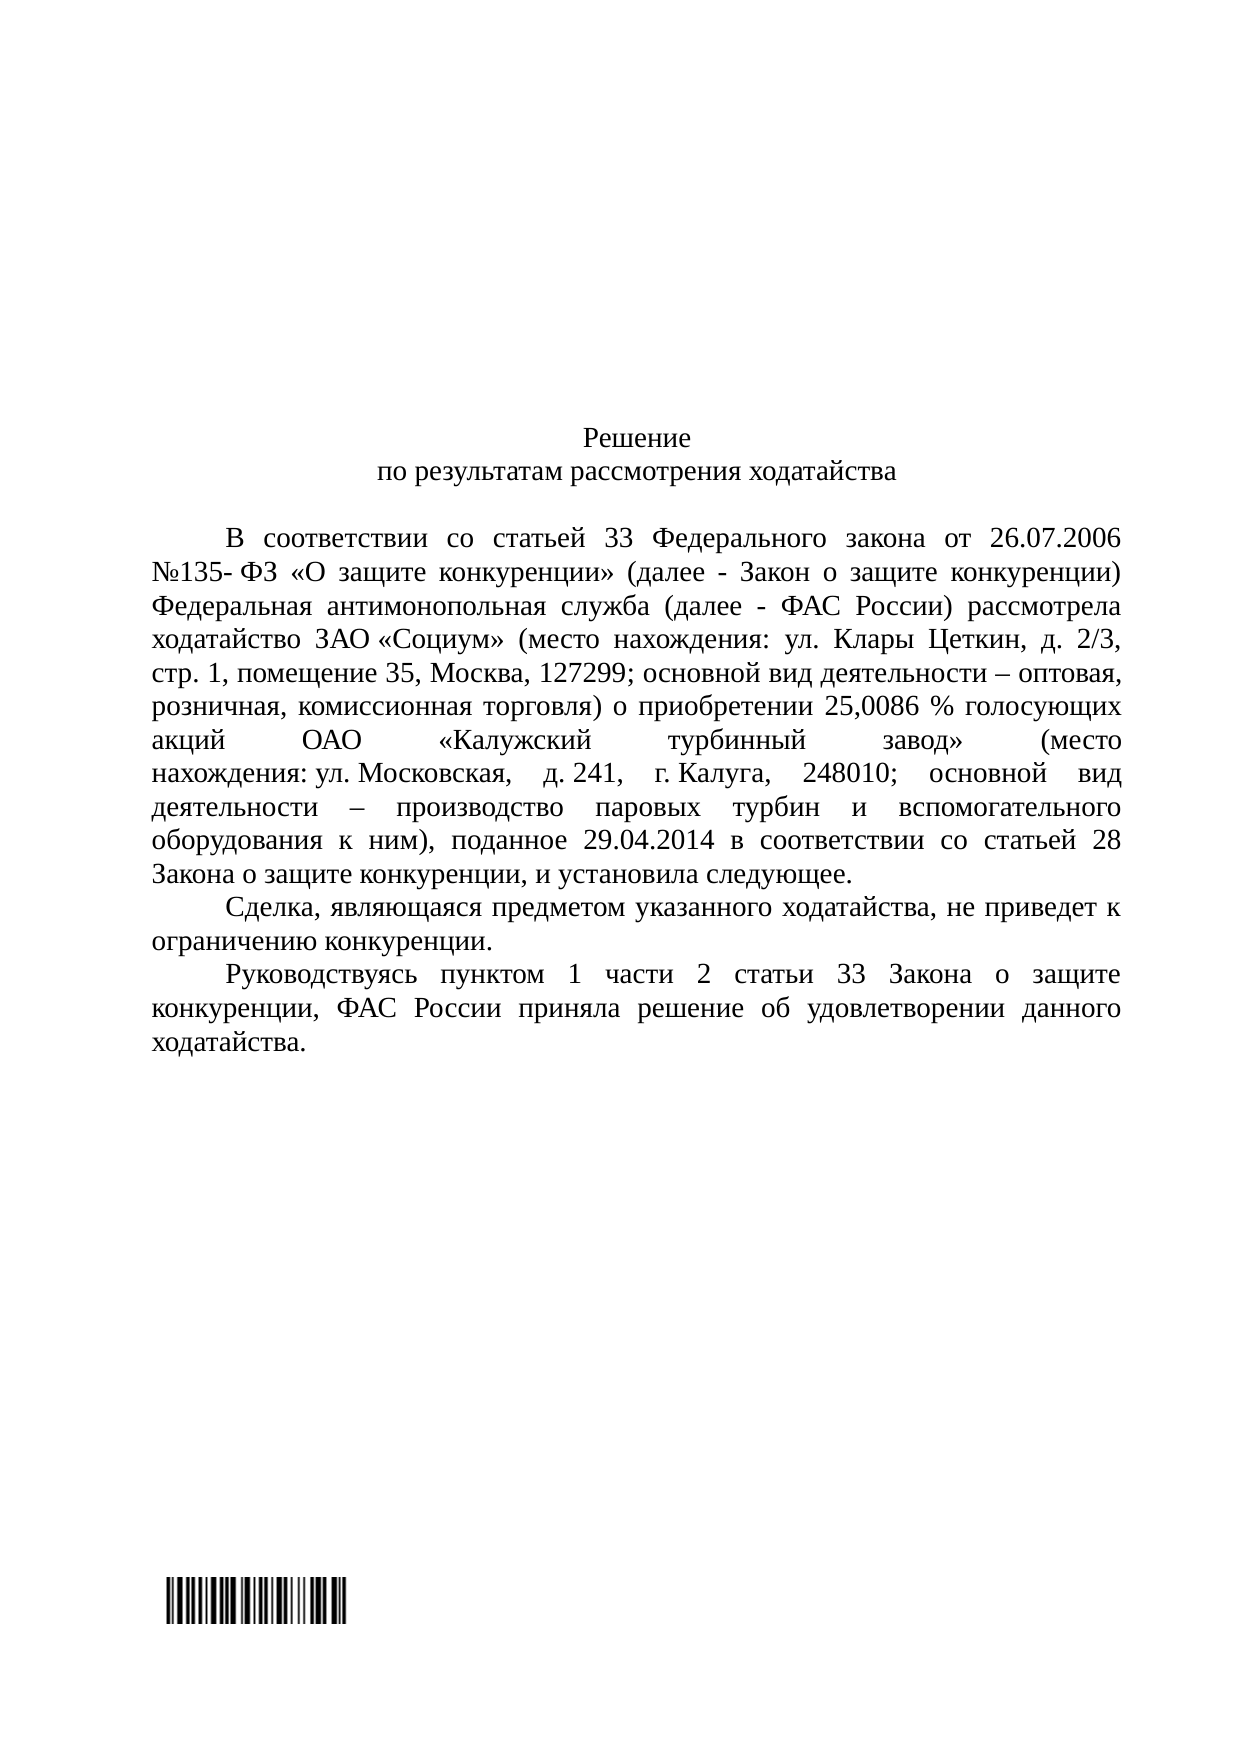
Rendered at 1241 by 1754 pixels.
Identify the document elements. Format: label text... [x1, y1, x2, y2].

text Решение [151, 420, 1122, 453]
text Сделка, являющаяся предметом указанного ходатайства, не приведет к ограничению конкуренции. [151, 889, 1122, 957]
text В соответствии со статьей 33 Федерального закона от 26.07.2006 №135- ФЗ «О защите конкуренции» (далее - Закон о защите конкуренции) Федеральная антимонопольная служба (далее - ФАС России) рассмотрела ходатайство ЗАО «Социум» (место нахождения: ул. Клары Цеткин, д. 2/3, стр. 1, помещение 35, Москва, 127299; основной вид деятельности – оптовая, розничная, комиссионная торговля) о приобретении 25,0086 % голосующих акций ОАО «Калужский турбинный завод» (место нахождения: ул. Московская, д. 241, г. Калуга, 248010; основной вид деятельности – производство паровых турбин и вспомогательного оборудования к ним), поданное 29.04.2014 в соответствии со статьей 28 Закона о защите конкуренции, и установила следующее. [151, 521, 1122, 889]
text Руководствуясь пунктом 1 части 2 статьи 33 Закона о защите конкуренции, ФАС России приняла решение об удовлетворении данного ходатайства. [151, 957, 1122, 1057]
picture [151, 1577, 364, 1624]
text по результатам рассмотрения ходатайства [151, 453, 1122, 487]
